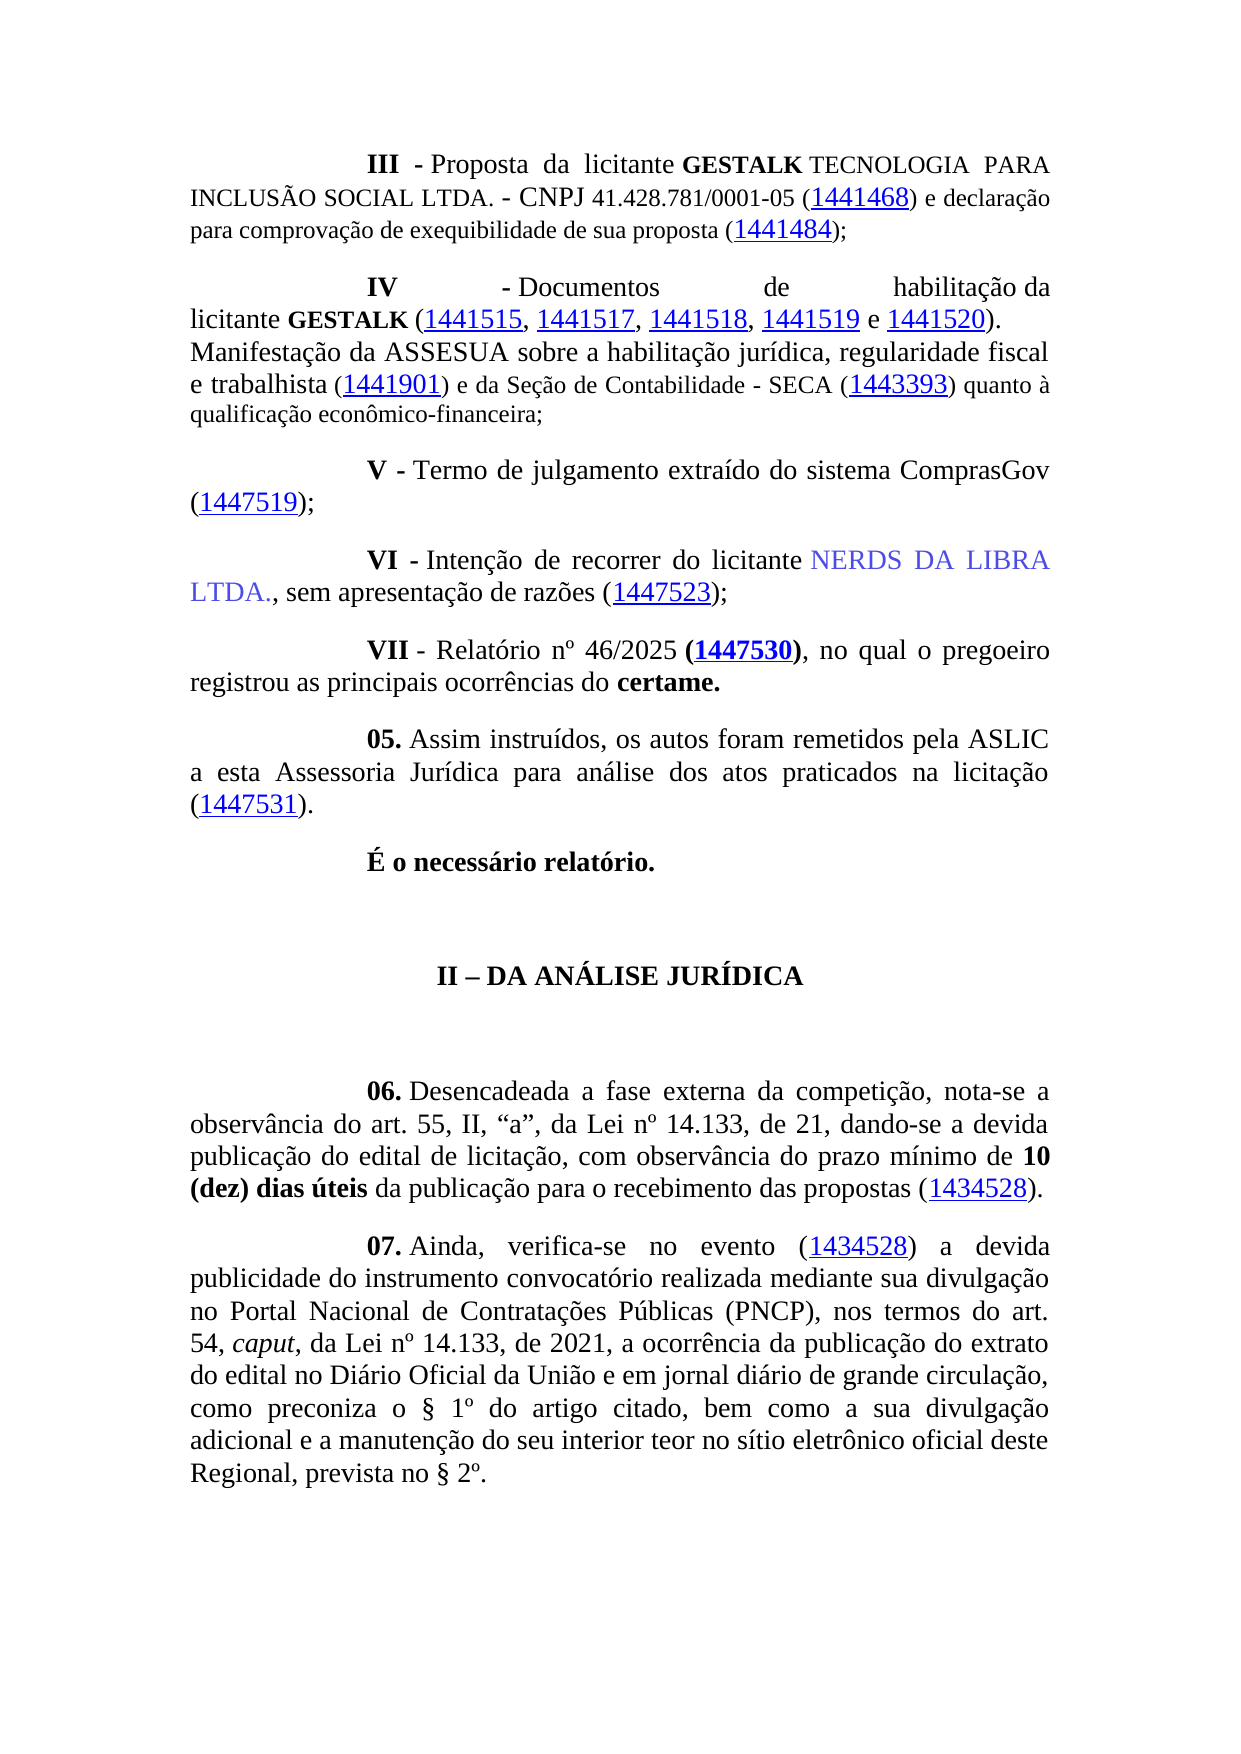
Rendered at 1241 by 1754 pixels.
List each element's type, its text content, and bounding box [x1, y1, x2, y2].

text É o necessário relatório. [190, 845, 1051, 877]
text 05. Assim instruídos, os autos foram remetidos pela ASLIC a esta Assessoria Jurídica para análise dos atos praticados na licitação (1447531). [190, 722, 1051, 820]
text VII - Relatório nº 46/2025 (1447530), no qual o pregoeiro registrou as principais ocorrências do certame. [190, 633, 1051, 697]
text IV - Documentos de habilitação da licitante GESTALK (1441515, 1441517, 1441518, 1441519 e 1441520). Manifestação da ASSESUA sobre a habilitação jurídica, regularidade fiscal e trabalhista (1441901) e da Seção de Contabilidade - SECA (1443393) quanto à qualificação econômico-financeira; [190, 270, 1051, 428]
text VI - Intenção de recorrer do licitante NERDS DA LIBRA LTDA., sem apresentação de razões (1447523); [190, 543, 1051, 608]
text 07. Ainda, verifica-se no evento (1434528) a devida publicidade do instrumento convocatório realizada mediante sua divulgação no Portal Nacional de Contratações Públicas (PNCP), nos termos do art. 54, caput, da Lei nº 14.133, de 2021, a ocorrência da publicação do extrato do edital no Diário Oficial da União e em jornal diário de grande circulação, como preconiza o § 1º do artigo citado, bem como a sua divulgação adicional e a manutenção do seu interior teor no sítio eletrônico oficial deste Regional, prevista no § 2º. [190, 1229, 1051, 1488]
text II – DA ANÁLISE JURÍDICA [190, 959, 1051, 992]
text III - Proposta da licitante GESTALK TECNOLOGIA PARA INCLUSÃO SOCIAL LTDA. - CNPJ 41.428.781/0001-05 (1441468) e declaração para comprovação de exequibilidade de sua proposta (1441484); [190, 148, 1051, 245]
text V - Termo de julgamento extraído do sistema ComprasGov (1447519); [190, 453, 1051, 518]
text 06. Desencadeada a fase externa da competição, nota-se a observância do art. 55, II, “a”, da Lei nº 14.133, de 21, dando-se a devida publicação do edital de licitação, com observância do prazo mínimo de 10 (dez) dias úteis da publicação para o recebimento das propostas (1434528). [190, 1074, 1051, 1204]
